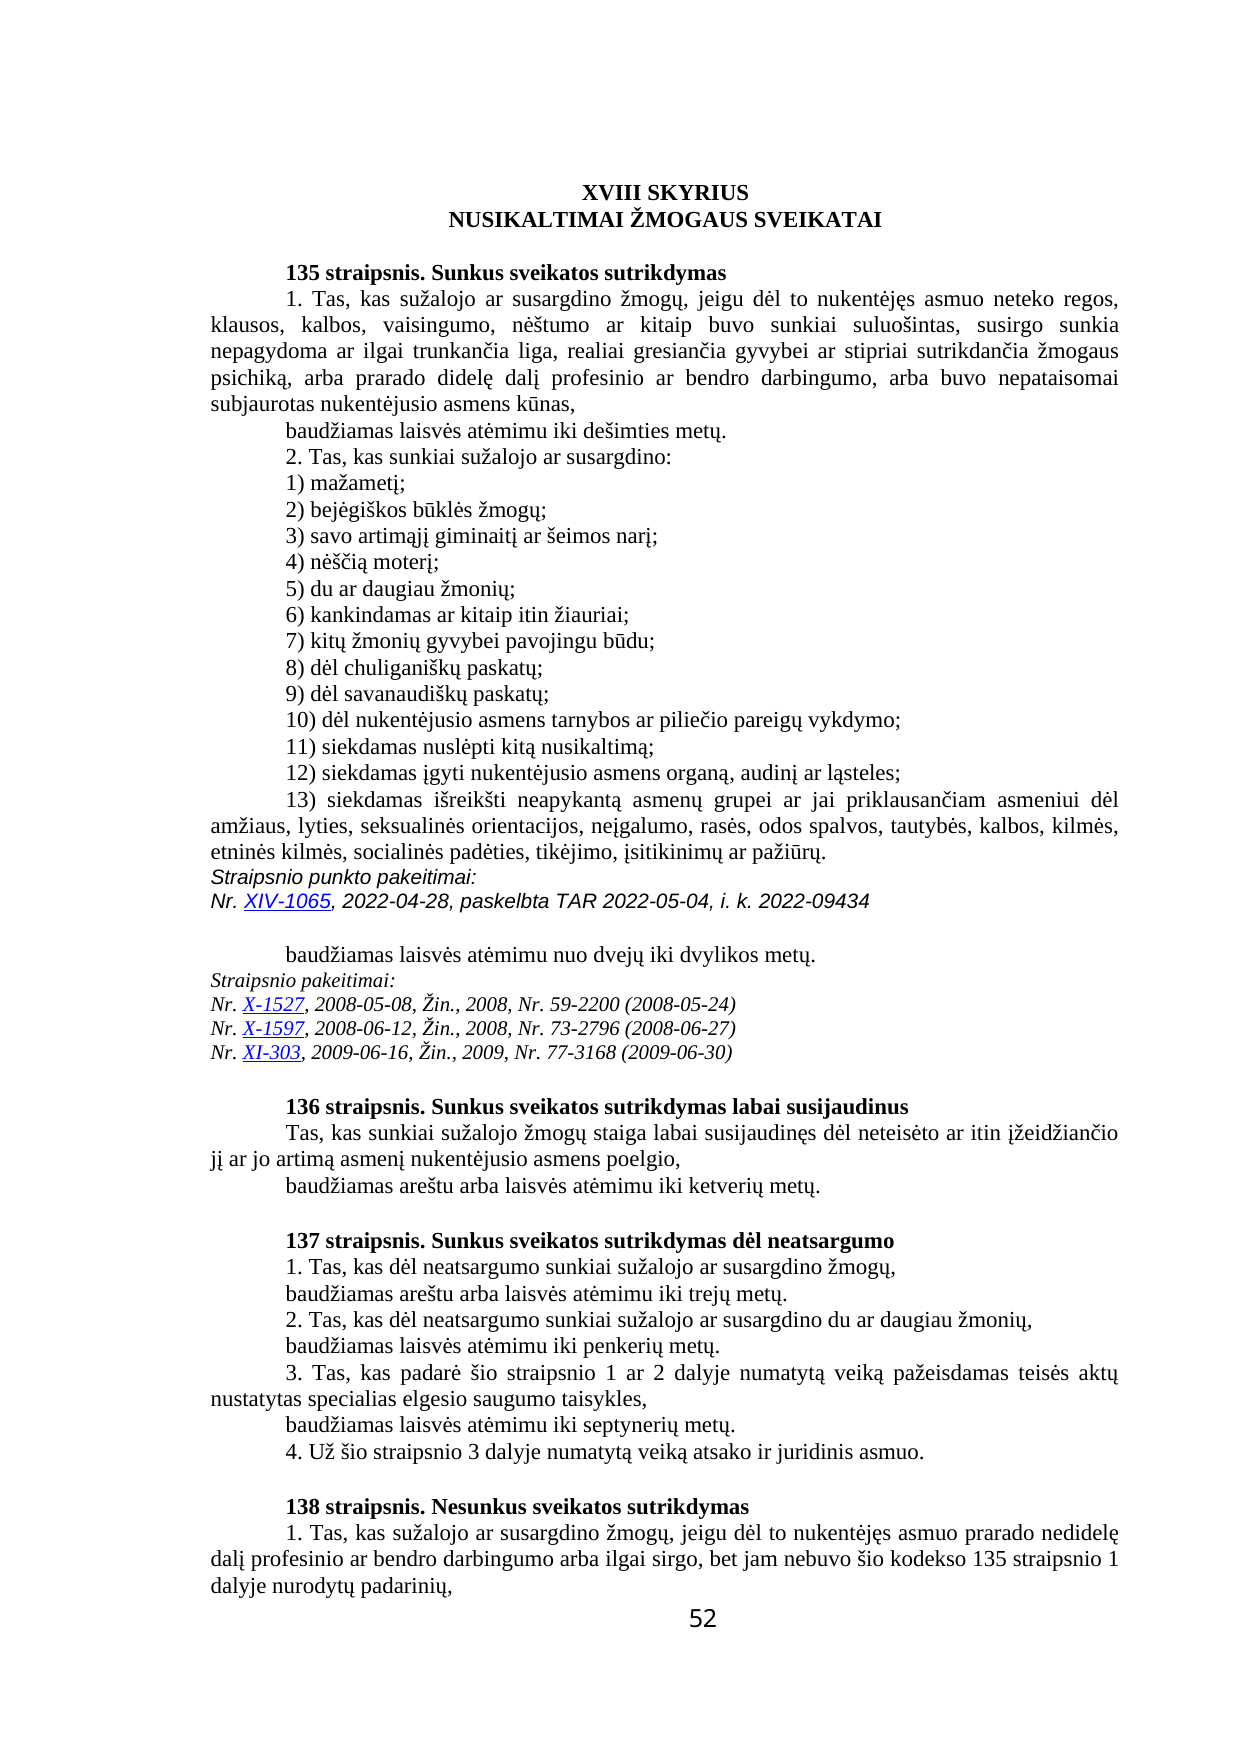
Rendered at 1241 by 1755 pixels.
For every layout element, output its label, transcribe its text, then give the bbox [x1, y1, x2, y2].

text baudžiamas laisvės atėmimu iki dešimties metų. [210, 417, 1120, 443]
text 1. Tas, kas sužalojo ar susargdino žmogų, jeigu dėl to nukentėjęs asmuo prarado nedidelę dalį profesinio ar bendro darbingumo arba ilgai sirgo, bet jam nebuvo šio kodekso 135 straipsnio 1 dalyje nurodytų padarinių, [210, 1519, 1120, 1598]
text 13) siekdamas išreikšti neapykantą asmenų grupei ar jai priklausančiam asmeniui dėl amžiaus, lyties, seksualinės orientacijos, neįgalumo, rasės, odos spalvos, tautybės, kalbos, kilmės, etninės kilmės, socialinės padėties, tikėjimo, įsitikinimų ar pažiūrų. [210, 786, 1120, 865]
text 135 straipsnis. Sunkus sveikatos sutrikdymas [210, 258, 1120, 285]
text 12) siekdamas įgyti nukentėjusio asmens organą, audinį ar ląsteles; [210, 759, 1120, 786]
text 11) siekdamas nuslėpti kitą nusikaltimą; [210, 733, 1120, 759]
text Tas, kas sunkiai sužalojo žmogų staiga labai susijaudinęs dėl neteisėto ar itin įžeidžiančio jį ar jo artimą asmenį nukentėjusio asmens poelgio, [210, 1119, 1120, 1172]
text 4. Už šio straipsnio 3 dalyje numatytą veiką atsako ir juridinis asmuo. [210, 1438, 1120, 1464]
text Nusikaltimai žmogaus sveikatAI [210, 206, 1120, 232]
text 136 straipsnis. Sunkus sveikatos sutrikdymas labai susijaudinus [210, 1093, 1120, 1119]
text 2. Tas, kas sunkiai sužalojo ar susargdino: [210, 443, 1120, 469]
text 138 straipsnis. Nesunkus sveikatos sutrikdymas [210, 1493, 1120, 1519]
text 1. Tas, kas sužalojo ar susargdino žmogų, jeigu dėl to nukentėjęs asmuo neteko regos, klausos, kalbos, vaisingumo, nėštumo ar kitaip buvo sunkiai suluošintas, susirgo sunkia nepagydoma ar ilgai trunkančia liga, realiai gresiančia gyvybei ar stipriai sutrikdančia žmogaus psichiką, arba prarado didelę dalį profesinio ar bendro darbingumo, arba buvo nepataisomai subjaurotas nukentėjusio asmens kūnas, [210, 285, 1120, 417]
text 9) dėl savanaudiškų paskatų; [210, 680, 1120, 707]
text Nr. XI-303, 2009-06-16, Žin., 2009, Nr. 77-3168 (2009-06-30) [210, 1040, 1120, 1064]
text Straipsnio punkto pakeitimai: [210, 865, 1120, 889]
text Nr. X-1527, 2008-05-08, Žin., 2008, Nr. 59-2200 (2008-05-24) [210, 992, 1120, 1016]
text 2) bejėgiškos būklės žmogų; [210, 496, 1120, 522]
text 2. Tas, kas dėl neatsargumo sunkiai sužalojo ar susargdino du ar daugiau žmonių, [210, 1306, 1120, 1332]
text 5) du ar daugiau žmonių; [210, 575, 1120, 601]
text baudžiamas laisvės atėmimu nuo dvejų iki dvylikos metų. [210, 941, 1120, 968]
text 1. Tas, kas dėl neatsargumo sunkiai sužalojo ar susargdino žmogų, [210, 1253, 1120, 1279]
text baudžiamas laisvės atėmimu iki penkerių metų. [210, 1332, 1120, 1359]
text 10) dėl nukentėjusio asmens tarnybos ar piliečio pareigų vykdymo; [210, 707, 1120, 733]
text Nr. X-1597, 2008-06-12, Žin., 2008, Nr. 73-2796 (2008-06-27) [210, 1016, 1120, 1040]
text Straipsnio pakeitimai: [210, 968, 1120, 992]
text 6) kankindamas ar kitaip itin žiauriai; [210, 601, 1120, 627]
text 4) nėščią moterį; [210, 548, 1120, 575]
text baudžiamas areštu arba laisvės atėmimu iki trejų metų. [210, 1279, 1120, 1306]
text Nr. XIV-1065, 2022-04-28, paskelbta TAR 2022-05-04, i. k. 2022-09434 [210, 889, 1120, 913]
text 3) savo artimąjį giminaitį ar šeimos narį; [210, 522, 1120, 548]
text 137 straipsnis. Sunkus sveikatos sutrikdymas dėl neatsargumo [210, 1227, 1120, 1253]
text 7) kitų žmonių gyvybei pavojingu būdu; [210, 627, 1120, 654]
text XVIII skyrius [210, 179, 1120, 206]
text baudžiamas laisvės atėmimu iki septynerių metų. [210, 1411, 1120, 1438]
text 1) mažametį; [210, 469, 1120, 496]
text 3. Tas, kas padarė šio straipsnio 1 ar 2 dalyje numatytą veiką pažeisdamas teisės aktų nustatytas specialias elgesio saugumo taisykles, [210, 1359, 1120, 1411]
text baudžiamas areštu arba laisvės atėmimu iki ketverių metų. [210, 1172, 1120, 1198]
text 8) dėl chuliganiškų paskatų; [210, 654, 1120, 680]
